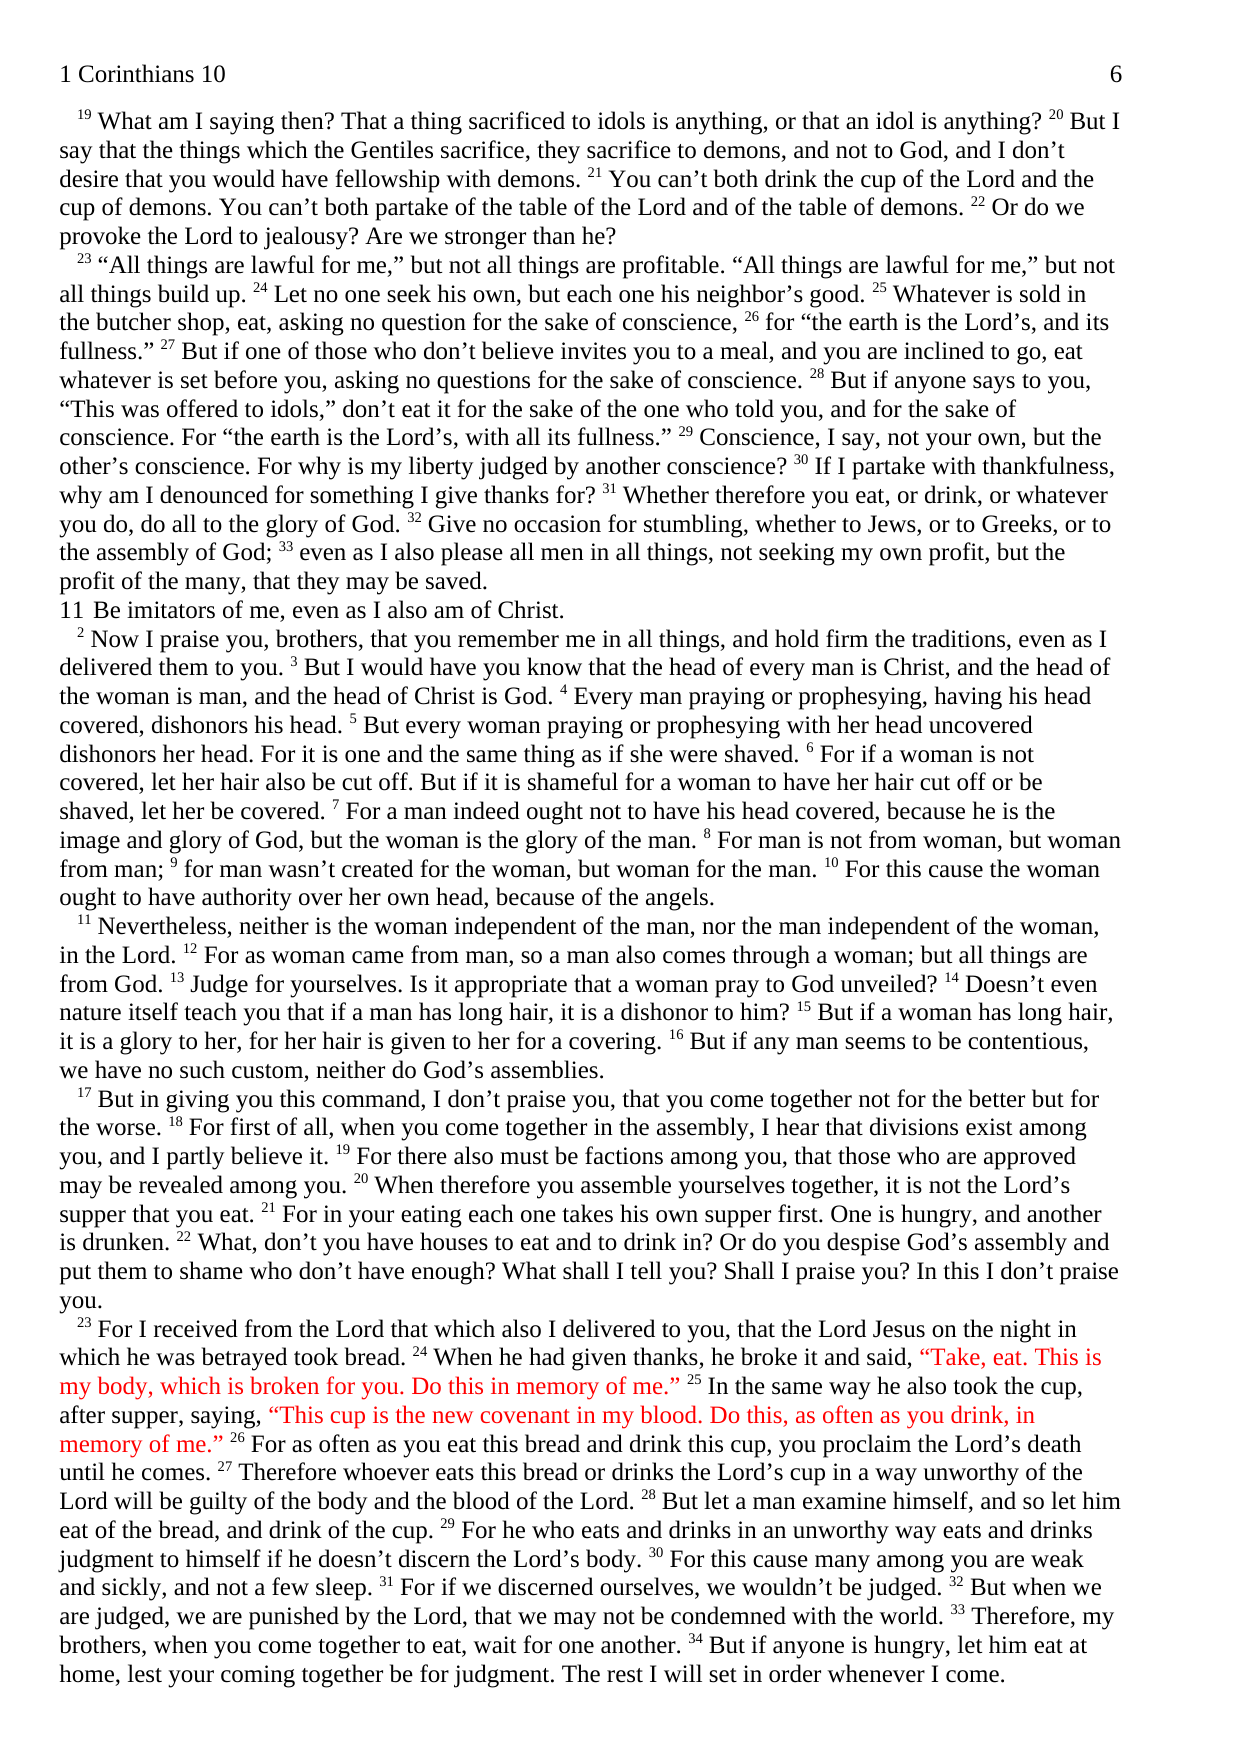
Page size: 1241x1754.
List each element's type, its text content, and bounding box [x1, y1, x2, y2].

text 11Be imitators of me, even as I also am of Christ. [59, 595, 1122, 624]
text 2 Now I praise you, brothers, that you remember me in all things, and hold firm the traditions, even as I delivered them to you. 3 But I would have you know that the head of every man is Christ, and the head of the woman is man, and the head of Christ is God. 4 Every man praying or prophesying, having his head covered, dishonors his head. 5 But every woman praying or prophesying with her head uncovered dishonors her head. For it is one and the same thing as if she were shaved. 6 For if a woman is not covered, let her hair also be cut off. But if it is shameful for a woman to have her hair cut off or be shaved, let her be covered. 7 For a man indeed ought not to have his head covered, because he is the image and glory of God, but the woman is the glory of the man. 8 For man is not from woman, but woman from man; 9 for man wasn’t created for the woman, but woman for the man. 10 For this cause the woman ought to have authority over her own head, because of the angels. [59, 624, 1122, 911]
text 17 But in giving you this command, I don’t praise you, that you come together not for the better but for the worse. 18 For first of all, when you come together in the assembly, I hear that divisions exist among you, and I partly believe it. 19 For there also must be factions among you, that those who are approved may be revealed among you. 20 When therefore you assemble yourselves together, it is not the Lord’s supper that you eat. 21 For in your eating each one takes his own supper first. One is hungry, and another is drunken. 22 What, don’t you have houses to eat and to drink in? Or do you despise God’s assembly and put them to shame who don’t have enough? What shall I tell you? Shall I praise you? In this I don’t praise you. [59, 1084, 1122, 1314]
text 23 “All things are lawful for me,” but not all things are profitable. “All things are lawful for me,” but not all things build up. 24 Let no one seek his own, but each one his neighbor’s good. 25 Whatever is sold in the butcher shop, eat, asking no question for the sake of conscience, 26 for “the earth is the Lord’s, and its fullness.” 27 But if one of those who don’t believe invites you to a meal, and you are inclined to go, eat whatever is set before you, asking no questions for the sake of conscience. 28 But if anyone says to you, “This was offered to idols,” don’t eat it for the sake of the one who told you, and for the sake of conscience. For “the earth is the Lord’s, with all its fullness.” 29 Conscience, I say, not your own, but the other’s conscience. For why is my liberty judged by another conscience? 30 If I partake with thankfulness, why am I denounced for something I give thanks for? 31 Whether therefore you eat, or drink, or whatever you do, do all to the glory of God. 32 Give no occasion for stumbling, whether to Jews, or to Greeks, or to the assembly of God; 33 even as I also please all men in all things, not seeking my own profit, but the profit of the many, that they may be saved. [59, 250, 1122, 595]
text 19 What am I saying then? That a thing sacrificed to idols is anything, or that an idol is anything? 20 But I say that the things which the Gentiles sacrifice, they sacrifice to demons, and not to God, and I don’t desire that you would have fellowship with demons. 21 You can’t both drink the cup of the Lord and the cup of demons. You can’t both partake of the table of the Lord and of the table of demons. 22 Or do we provoke the Lord to jealousy? Are we stronger than he? [59, 106, 1122, 250]
text 11 Nevertheless, neither is the woman independent of the man, nor the man independent of the woman, in the Lord. 12 For as woman came from man, so a man also comes through a woman; but all things are from God. 13 Judge for yourselves. Is it appropriate that a woman pray to God unveiled? 14 Doesn’t even nature itself teach you that if a man has long hair, it is a dishonor to him? 15 But if a woman has long hair, it is a glory to her, for her hair is given to her for a covering. 16 But if any man seems to be contentious, we have no such custom, neither do God’s assemblies. [59, 911, 1122, 1084]
text 23 For I received from the Lord that which also I delivered to you, that the Lord Jesus on the night in which he was betrayed took bread. 24 When he had given thanks, he broke it and said, “Take, eat. This is my body, which is broken for you. Do this in memory of me.” 25 In the same way he also took the cup, after supper, saying, “This cup is the new covenant in my blood. Do this, as often as you drink, in memory of me.” 26 For as often as you eat this bread and drink this cup, you proclaim the Lord’s death until he comes. 27 Therefore whoever eats this bread or drinks the Lord’s cup in a way unworthy of the Lord will be guilty of the body and the blood of the Lord. 28 But let a man examine himself, and so let him eat of the bread, and drink of the cup. 29 For he who eats and drinks in an unworthy way eats and drinks judgment to himself if he doesn’t discern the Lord’s body. 30 For this cause many among you are weak and sickly, and not a few sleep. 31 For if we discerned ourselves, we wouldn’t be judged. 32 But when we are judged, we are punished by the Lord, that we may not be condemned with the world. 33 Therefore, my brothers, when you come together to eat, wait for one another. 34 But if anyone is hungry, let him eat at home, lest your coming together be for judgment. The rest I will set in order whenever I come. [59, 1314, 1122, 1687]
